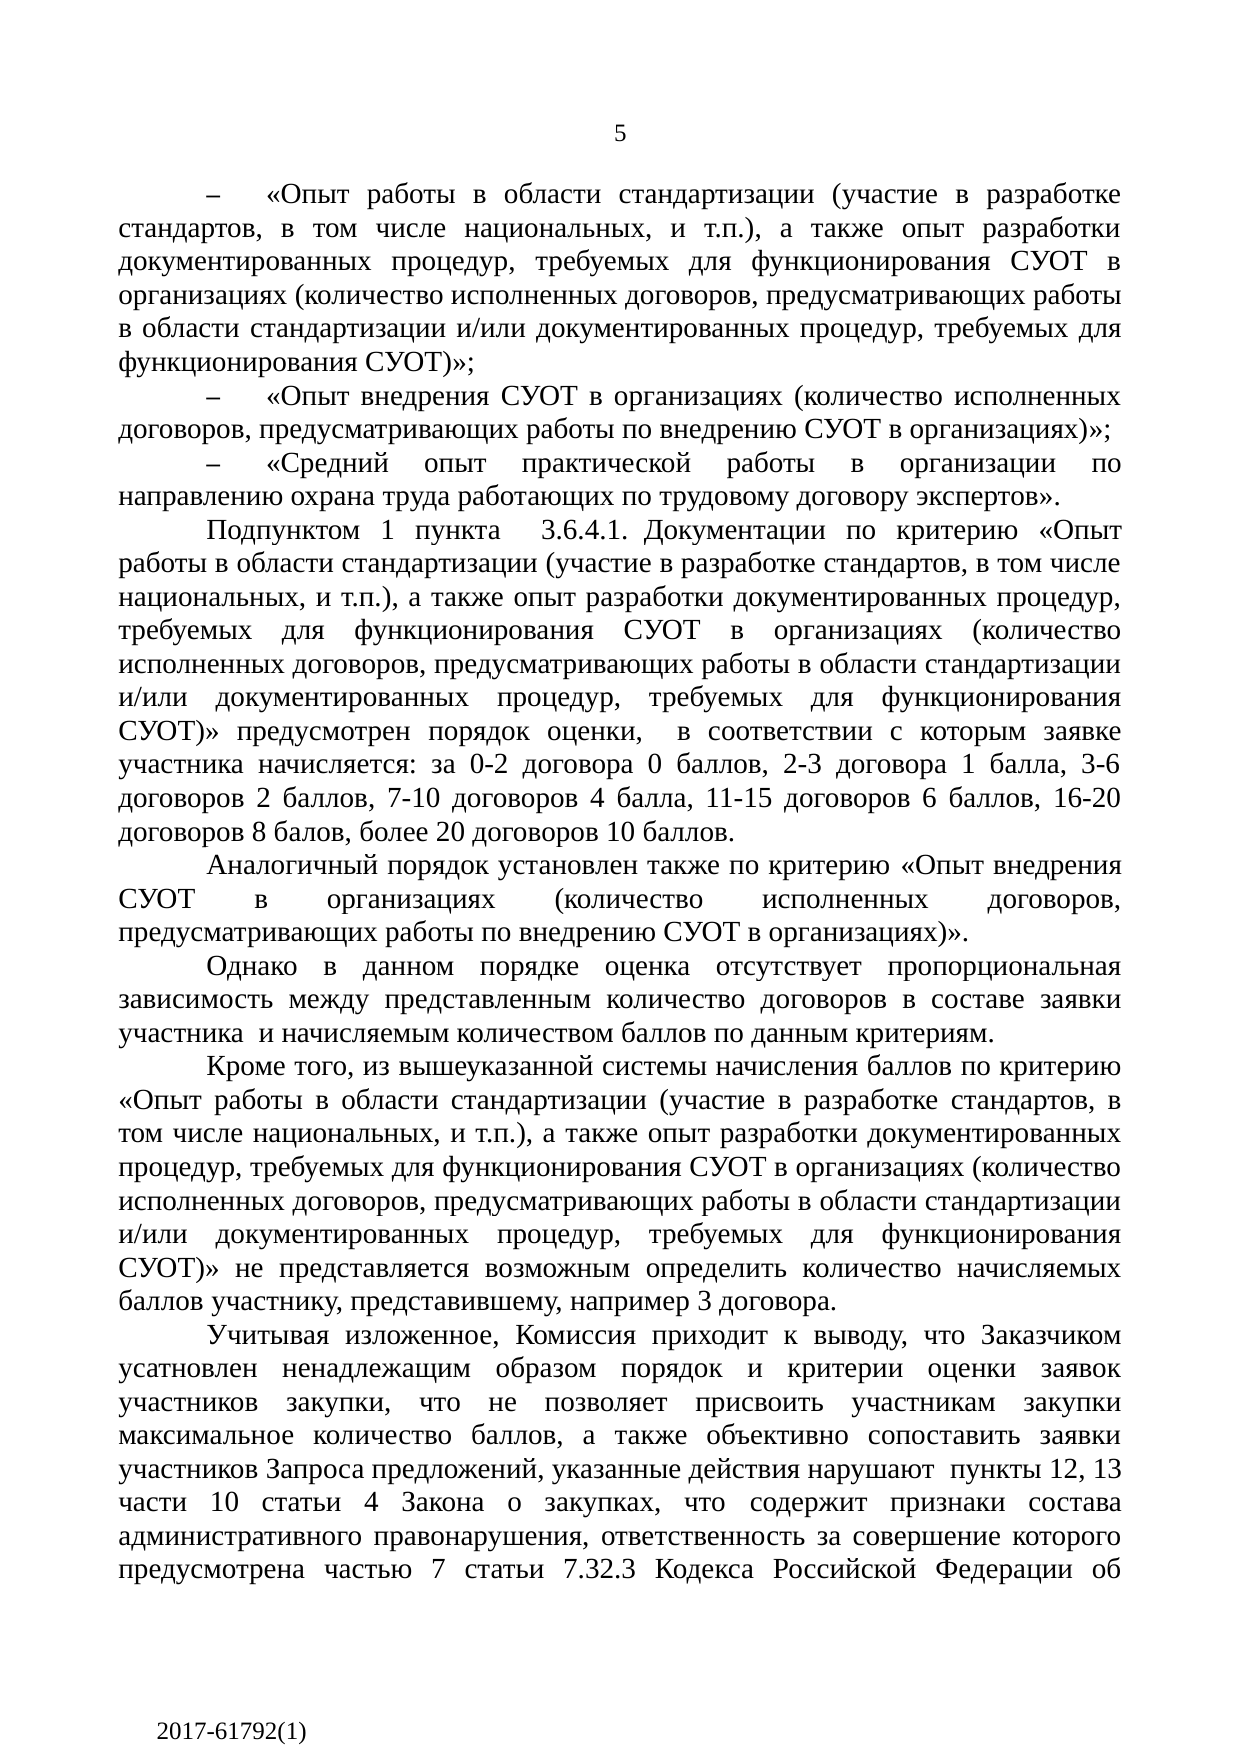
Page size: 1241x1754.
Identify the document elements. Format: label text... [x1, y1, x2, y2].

text Аналогичный порядок установлен также по критерию «Опыт внедрения СУОТ в организациях (количество исполненных договоров, предусматривающих работы по внедрению СУОТ в организациях)». [118, 847, 1122, 948]
text Кроме того, из вышеуказанной системы начисления баллов по критерию «Опыт работы в области стандартизации (участие в разработке стандартов, в том числе национальных, и т.п.), а также опыт разработки документированных процедур, требуемых для функционирования СУОТ в организациях (количество исполненных договоров, предусматривающих работы в области стандартизации и/или документированных процедур, требуемых для функционирования СУОТ)» не представляется возможным определить количество начисляемых баллов участнику, представившему, например 3 договора. [118, 1048, 1122, 1317]
list «Опыт внедрения СУОТ в организациях (количество исполненных договоров, предусматривающих работы по внедрению СУОТ в организациях)»; [118, 378, 1122, 445]
list «Опыт работы в области стандартизации (участие в разработке стандартов, в том числе национальных, и т.п.), а также опыт разработки документированных процедур, требуемых для функционирования СУОТ в организациях (количество исполненных договоров, предусматривающих работы в области стандартизации и/или документированных процедур, требуемых для функционирования СУОТ)»; [118, 176, 1122, 378]
text Учитывая изложенное, Комиссия приходит к выводу, что Заказчиком усатновлен ненадлежащим образом порядок и критерии оценки заявок участников закупки, что не позволяет присвоить участникам закупки максимальное количество баллов, а также объективно сопоставить заявки участников Запроса предложений, указанные действия нарушают пункты 12, 13 части 10 статьи 4 Закона о закупках, что содержит признаки состава административного правонарушения, ответственность за совершение которого предусмотрена частью 7 статьи 7.32.3 Кодекса Российской Федерации об [118, 1317, 1122, 1585]
text Однако в данном порядке оценка отсутствует пропорциональная зависимость между представленным количество договоров в составе заявки участника и начисляемым количеством баллов по данным критериям. [118, 948, 1122, 1048]
text Подпунктом 1 пункта 3.6.4.1. Документации по критерию «Опыт работы в области стандартизации (участие в разработке стандартов, в том числе национальных, и т.п.), а также опыт разработки документированных процедур, требуемых для функционирования СУОТ в организациях (количество исполненных договоров, предусматривающих работы в области стандартизации и/или документированных процедур, требуемых для функционирования СУОТ)» предусмотрен порядок оценки, в соответствии с которым заявке участника начисляется: за 0-2 договора 0 баллов, 2-3 договора 1 балла, 3-6 договоров 2 баллов, 7-10 договоров 4 балла, 11-15 договоров 6 баллов, 16-20 договоров 8 балов, более 20 договоров 10 баллов. [118, 512, 1122, 847]
list «Средний опыт практической работы в организации по направлению охрана труда работающих по трудовому договору экспертов». [118, 445, 1122, 512]
